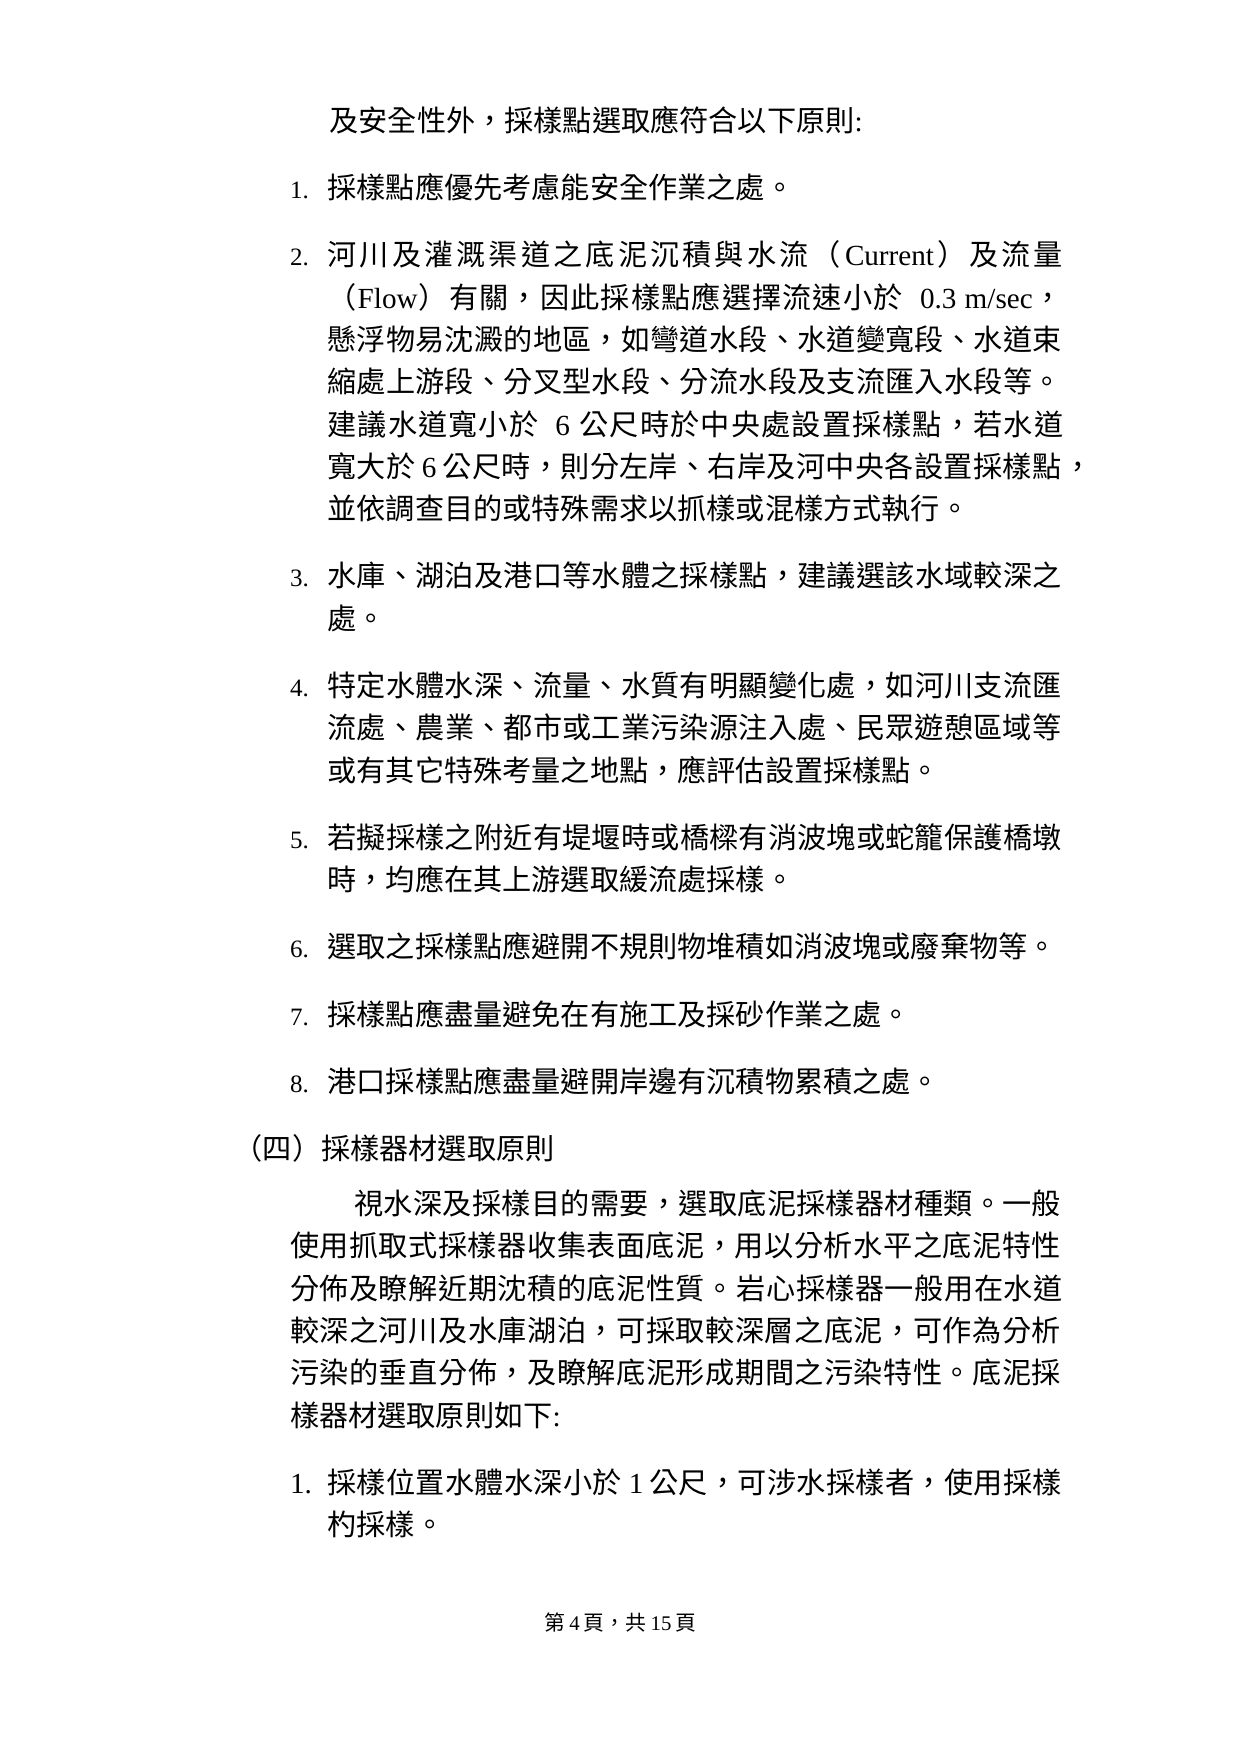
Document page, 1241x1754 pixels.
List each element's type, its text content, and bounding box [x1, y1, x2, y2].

list 選取之採樣點應避開不規則物堆積如消波塊或廢棄物等。 [290, 924, 1063, 966]
list 港口採樣點應盡量避開岸邊有沉積物累積之處。 [290, 1059, 1063, 1101]
list 水庫、湖泊及港口等水體之採樣點，建議選該水域較深之處。 [290, 553, 1063, 638]
list 河川及灌溉渠道之底泥沉積與水流（Current）及流量（Flow）有關，因此採樣點應選擇流速小於 0.3 m/sec，懸浮物易沈澱的地區，如彎道水段、水道變寬段、水道束縮處上游段、分叉型水段、分流水段及支流匯入水段等。建議水道寬小於 6 公尺時於中央處設置採樣點，若水道寬大於6公尺時，則分左岸、右岸及河中央各設置採樣點，並依調查目的或特殊需求以抓樣或混樣方式執行。 [290, 232, 1063, 528]
list 若擬採樣之附近有堤堰時或橋樑有消波塊或蛇籠保護橋墩時，均應在其上游選取緩流處採樣。 [290, 814, 1063, 899]
subtitle （四）採樣器材選取原則 [233, 1126, 1060, 1168]
list 採樣點應盡量避免在有施工及採砂作業之處。 [290, 991, 1063, 1034]
text 視水深及採樣目的需要，選取底泥採樣器材種類。一般使用抓取式採樣器收集表面底泥，用以分析水平之底泥特性分佈及瞭解近期沈積的底泥性質。岩心採樣器一般用在水道較深之河川及水庫湖泊，可採取較深層之底泥，可作為分析污染的垂直分佈，及瞭解底泥形成期間之污染特性。底泥採樣器材選取原則如下: [290, 1181, 1063, 1434]
list 採樣位置水體水深小於1公尺，可涉水採樣者，使用採樣杓採樣。 [290, 1459, 1063, 1544]
text 及安全性外，採樣點選取應符合以下原則: [271, 97, 1063, 140]
list 特定水體水深、流量、水質有明顯變化處，如河川支流匯流處、農業、都市或工業污染源注入處、民眾遊憩區域等，或有其它特殊考量之地點，應評估設置採樣點。 [290, 663, 1063, 789]
list 採樣點應優先考慮能安全作業之處。 [290, 165, 1063, 207]
